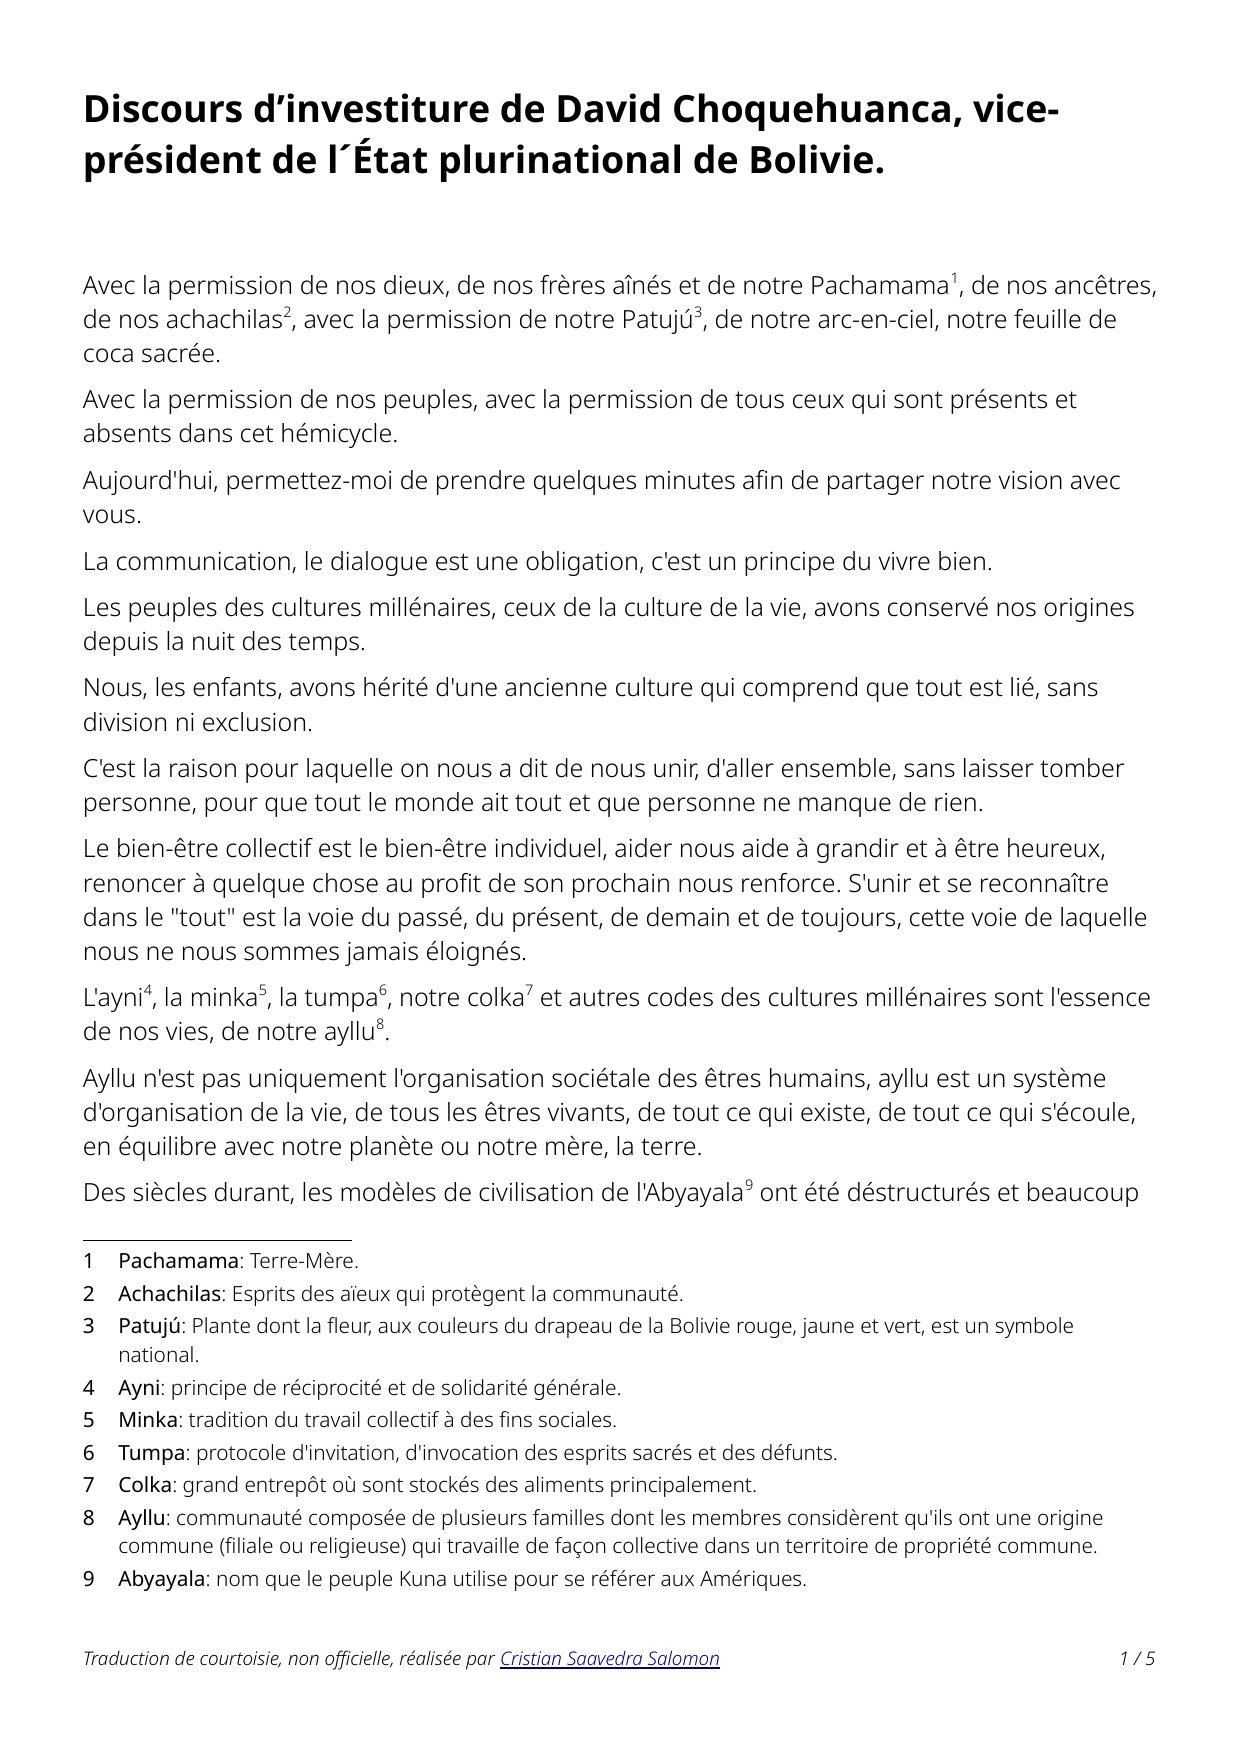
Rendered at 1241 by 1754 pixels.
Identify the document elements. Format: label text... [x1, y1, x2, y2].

text Nous, les enfants, avons hérité d'une ancienne culture qui comprend que tout est lié, sans division ni exclusion. [83, 670, 1157, 738]
text Les peuples des cultures millénaires, ceux de la culture de la vie, avons conservé nos origines depuis la nuit des temps. [83, 589, 1157, 658]
text Ayllu n'est pas uniquement l'organisation sociétale des êtres humains, ayllu est un système d'organisation de la vie, de tous les êtres vivants, de tout ce qui existe, de tout ce qui s'écoule, en équilibre avec notre planète ou notre mère, la terre. [83, 1060, 1157, 1162]
text Minka: tradition du travail collectif à des fins sociales. [83, 1405, 1157, 1434]
text Patujú: Plante dont la fleur, aux couleurs du drapeau de la Bolivie rouge, jaune et vert, est un symbole national. [83, 1312, 1157, 1368]
text Colka: grand entrepôt où sont stockés des aliments principalement. [83, 1471, 1157, 1499]
text Avec la permission de nos peuples, avec la permission de tous ceux qui sont présents et absents dans cet hémicycle. [83, 382, 1157, 450]
title Discours d’investiture de David Choquehuanca, vice-président de l´État plurinational de Bolivie. [83, 83, 1157, 185]
text Abyayala: nom que le peuple Kuna utilise pour se référer aux Amériques. [83, 1564, 1157, 1593]
text L'ayni, la minka, la tumpa, notre colka et autres codes des cultures millénaires sont l'essence de nos vies, de notre ayllu. [83, 980, 1157, 1048]
text Ayni: principe de réciprocité et de solidarité générale. [83, 1373, 1157, 1401]
text Aujourd'hui, permettez-moi de prendre quelques minutes afin de partager notre vision avec vous. [83, 463, 1157, 531]
text Le bien-être collectif est le bien-être individuel, aider nous aide à grandir et à être heureux, renoncer à quelque chose au profit de son prochain nous renforce. S'unir et se reconnaître dans le "tout" est la voie du passé, du présent, de demain et de toujours, cette voie de laquelle nous ne nous sommes jamais éloignés. [83, 831, 1157, 967]
text Achachilas: Esprits des aïeux qui protègent la communauté. [83, 1279, 1157, 1307]
text Tumpa: protocole d'invitation, d'invocation des esprits sacrés et des défunts. [83, 1438, 1157, 1466]
text C'est la raison pour laquelle on nous a dit de nous unir, d'aller ensemble, sans laisser tomber personne, pour que tout le monde ait tout et que personne ne manque de rien. [83, 751, 1157, 819]
text Des siècles durant, les modèles de civilisation de l'Abyayala ont été déstructurés et beaucoup [83, 1175, 1157, 1209]
text Pachamama: Terre-Mère. [83, 1246, 1157, 1275]
text Avec la permission de nos dieux, de nos frères aînés et de notre Pachamama, de nos ancêtres, de nos achachilas, avec la permission de notre Patujú, de notre arc-en-ciel, notre feuille de coca sacrée. [83, 267, 1157, 370]
text La communication, le dialogue est une obligation, c'est un principe du vivre bien. [83, 543, 1157, 577]
text Ayllu: communauté composée de plusieurs familles dont les membres considèrent qu'ils ont une origine commune (filiale ou religieuse) qui travaille de façon collective dans un territoire de propriété commune. [83, 1503, 1157, 1560]
